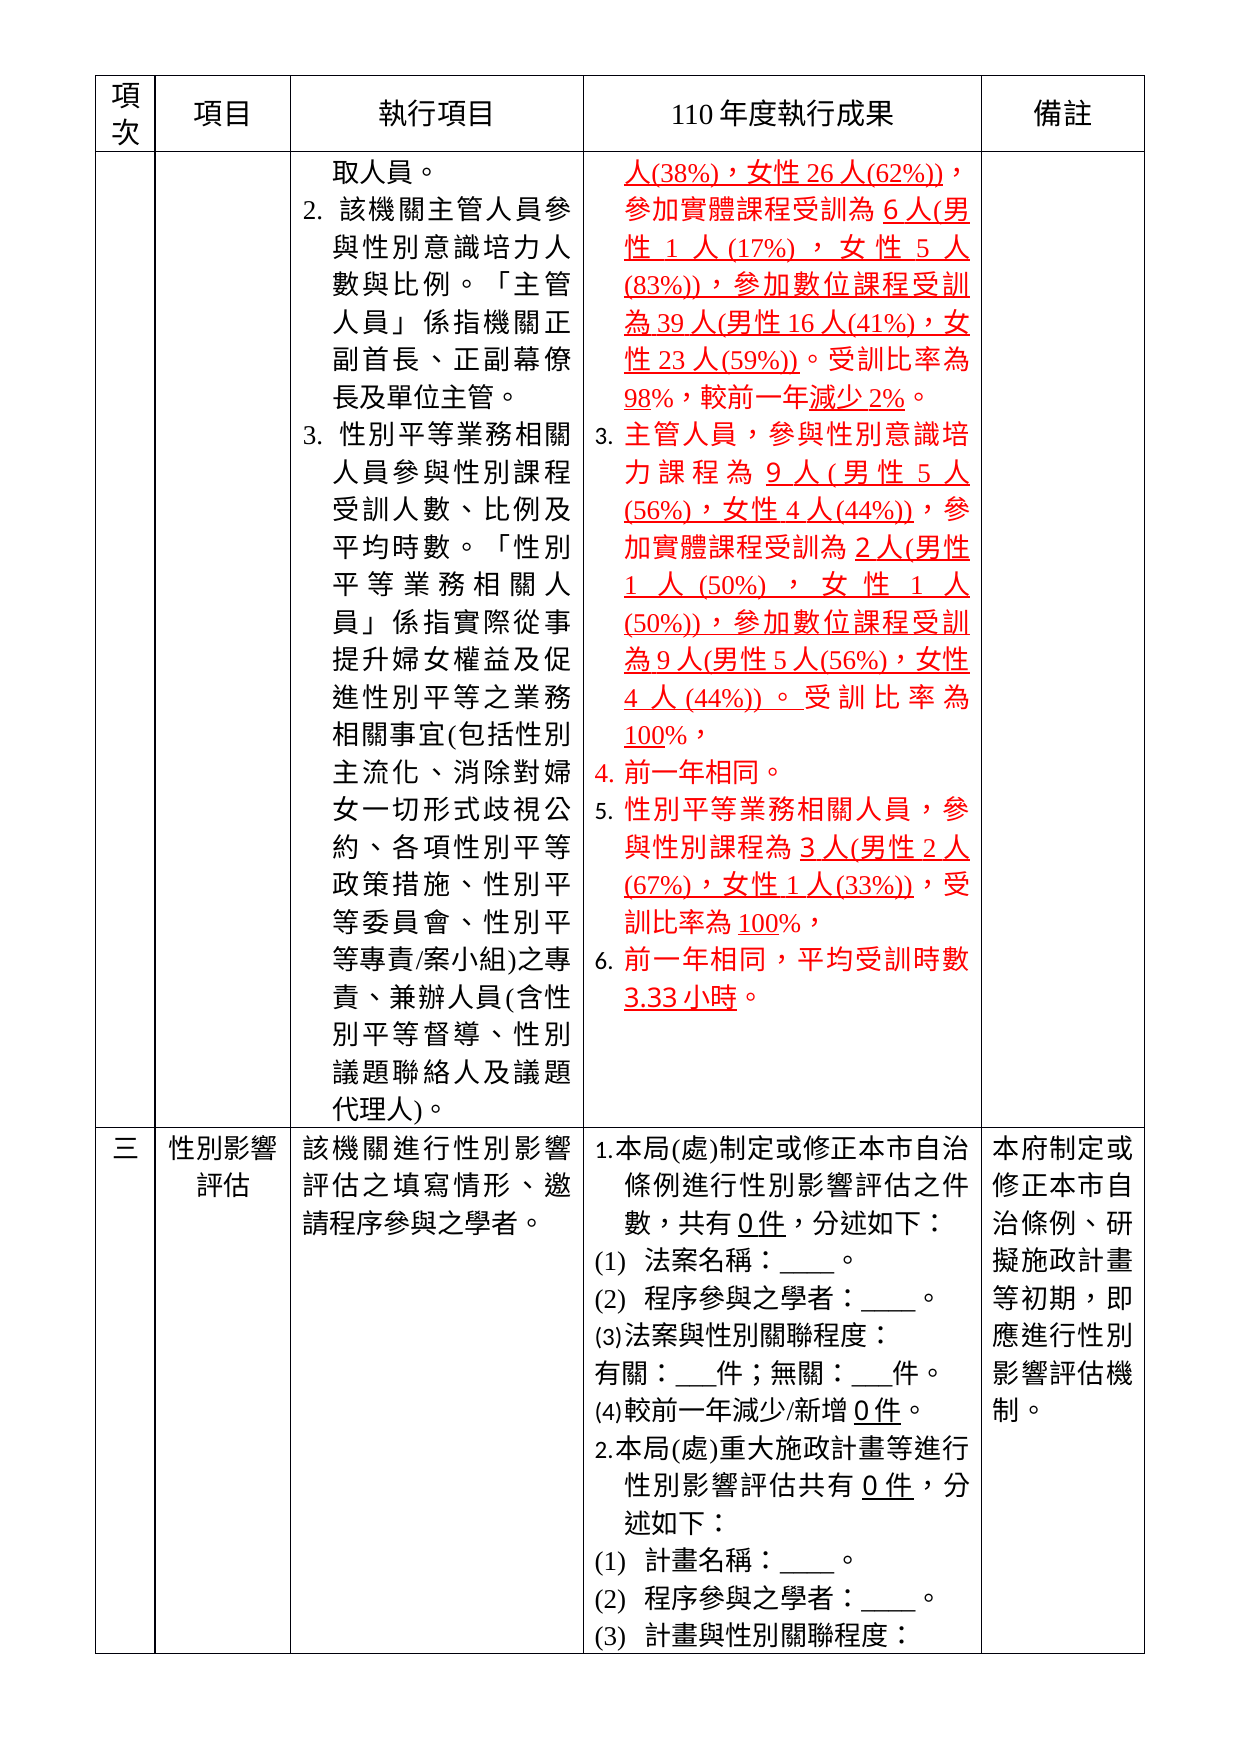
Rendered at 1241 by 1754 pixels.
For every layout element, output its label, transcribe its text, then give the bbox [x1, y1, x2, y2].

table_cell [96, 152, 154, 1127]
table_header 備註 [982, 76, 1144, 151]
table_header 項次 [96, 76, 154, 151]
table_header 執行項目 [291, 76, 583, 151]
table_cell 三 [96, 1128, 154, 1653]
table_cell [982, 152, 1144, 1127]
table_cell [156, 152, 290, 1127]
table_cell 本局(處)制定或修正本市自治條例進行性別影響評估之件數，共有0件，分述如下： 法案名稱：____。 程序參與之學者：____。 法案與性別關聯程度： 有關：___件；無關：___件。 較前一年減少/新增0件。 本局(處)重大施政計畫等進行性別影響評估共有0件，分述如下： 計畫名稱：____。 程序參與之學者：____。 計畫與性別關聯程度： 有關：___件；無關：___件。 較前一年減少/新增0件。 本局(處)非重大施政計畫等進行性別影響評估共有1件，分述如下： 計畫名稱：大專院校職場體驗計畫。 程序參與之學者：鄭維鈞。 計畫與性別關聯程度： 有關：1件；無關：0件。 較前一年新增0件。 [584, 1128, 981, 1653]
table_header 110年度執行成果 [584, 76, 981, 151]
table_cell 該機關進行性別影響評估之填寫情形、邀請程序參與之學者。 [291, 1128, 583, 1653]
table_header 項目 [156, 76, 290, 151]
table_cell 本府制定或修正本市自治條例、研擬施政計畫等初期，即應進行性別影響評估機制。 [982, 1128, 1144, 1653]
table_cell 性別影響評估 [156, 1128, 290, 1653]
table_cell 該機關一般公務人員參與性別意識培力人數與比例。「一般公務人員」係指 (1)依法任用、派用之有給專任人員。(2)依法聘任、聘用及僱用人員。(3)公務人員考試錄取人員。 該機關主管人員參與性別意識培力人數與比例。「主管人員」係指機關正副首長、正副幕僚長及單位主管。 性別平等業務相關人員參與性別課程受訓人數、比例及平均時數。「性別平等業務相關人員」係指實際從事提升婦女權益及促進性別平等之業務相關事宜(包括性別主流化、消除對婦女一切形式歧視公約、各項性別平等政策措施、性別平等委員會、性別平等專責/案小組)之專責、兼辦人員(含性別平等督導、性別議題聯絡人及議題代理人)。 [291, 152, 583, 1127]
table_cell 人(38%)，女性26人(62%))，參加實體課程受訓為6人(男性1人(17%)，女性5人(83%))，參加數位課程受訓為39人(男性16人(41%)，女性23人(59%))。受訓比率為98%，較前一年減少2%。 主管人員，參與性別意識培力課程為9人(男性5人(56%)，女性4人(44%))，參加實體課程受訓為2人(男性1人(50%)，女性1人(50%))，參加數位課程受訓為9人(男性5人(56%)，女性4人(44%))。受訓比率為100%， 前一年相同。 性別平等業務相關人員，參與性別課程為3人(男性2人(67%)，女性1人(33%))，受訓比率為100%， 前一年相同，平均受訓時數3.33小時。 [584, 152, 981, 1127]
